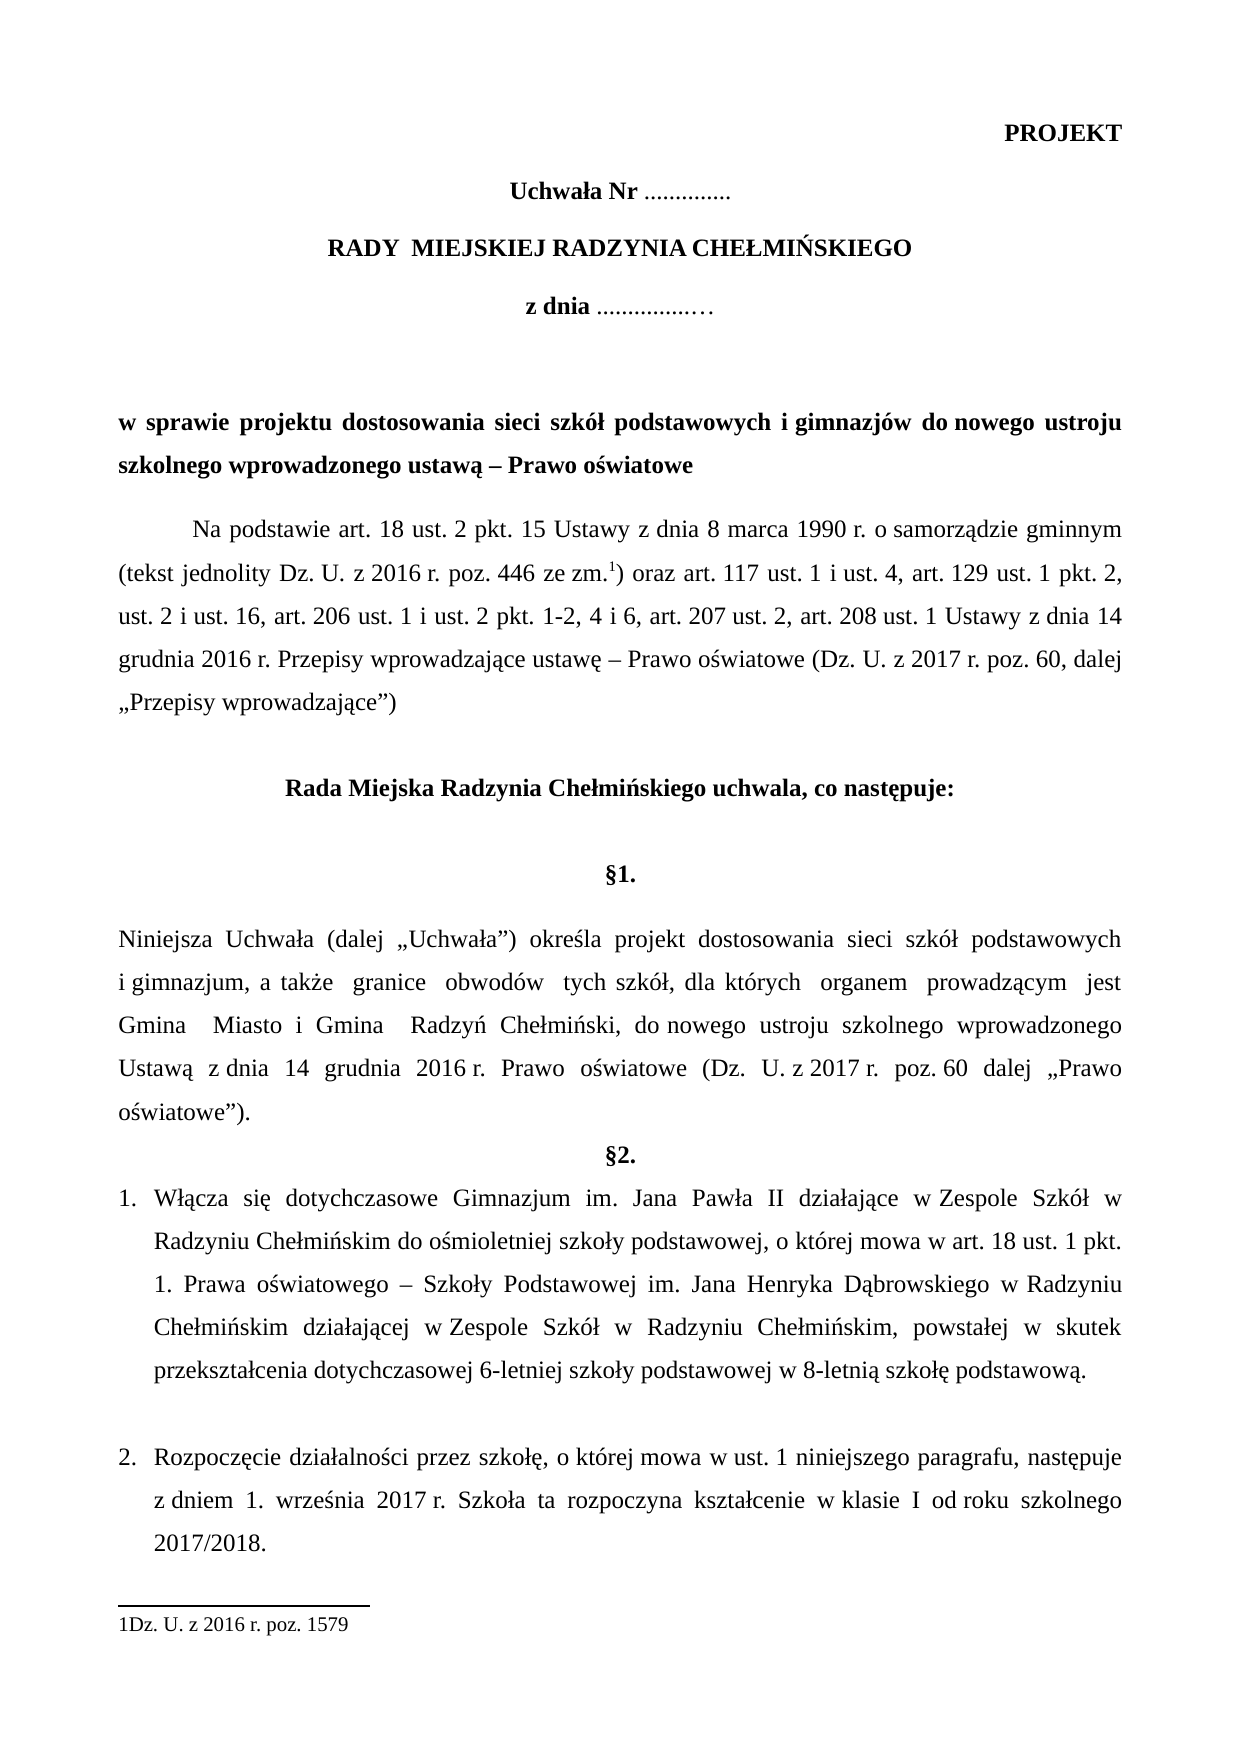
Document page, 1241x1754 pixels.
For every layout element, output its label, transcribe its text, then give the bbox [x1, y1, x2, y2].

text §2. [118, 1140, 1122, 1168]
list Rozpoczęcie działalności przez szkołę, o której mowa w ust. 1 niniejszego paragrafu, następuje z dniem 1. września 2017 r. Szkoła ta rozpoczyna kształcenie w klasie I od roku szkolnego 2017/2018. [118, 1442, 1122, 1557]
text Niniejsza Uchwała (dalej „Uchwała”) określa projekt dostosowania sieci szkół podstawowych i gimnazjum, a także granice obwodów tych szkół, dla których organem prowadzącym jest Gmina Miasto i Gmina Radzyń Chełmiński, do nowego ustroju szkolnego wprowadzonego Ustawą z dnia 14 grudnia 2016 r. Prawo oświatowe (Dz. U. z 2017 r. poz. 60 dalej „Prawo oświatowe”). [118, 924, 1122, 1125]
text Na podstawie art. 18 ust. 2 pkt. 15 Ustawy z dnia 8 marca 1990 r. o samorządzie gminnym (tekst jednolity Dz. U. z 2016 r. poz. 446 ze zm.) oraz art. 117 ust. 1 i ust. 4, art. 129 ust. 1 pkt. 2, ust. 2 i ust. 16, art. 206 ust. 1 i ust. 2 pkt. 1-2, 4 i 6, art. 207 ust. 2, art. 208 ust. 1 Ustawy z dnia 14 grudnia 2016 r. Przepisy wprowadzające ustawę – Prawo oświatowe (Dz. U. z 2017 r. poz. 60, dalej „Przepisy wprowadzające”) [118, 514, 1122, 716]
text z dnia ...............… [118, 291, 1122, 320]
text RADY MIEJSKIEJ RADZYNIA CHEŁMIŃSKIEGO [118, 233, 1122, 262]
text Rada Miejska Radzynia Chełmińskiego uchwala, co następuje: [118, 773, 1122, 802]
text Dz. U. z 2016 r. poz. 1579 [118, 1612, 1122, 1636]
text PROJEKT [118, 118, 1122, 147]
text Uchwała Nr .............. [118, 176, 1122, 204]
text w sprawie projektu dostosowania sieci szkół podstawowych i gimnazjów do nowego ustroju szkolnego wprowadzonego ustawą – Prawo oświatowe [118, 407, 1122, 478]
list Włącza się dotychczasowe Gimnazjum im. Jana Pawła II działające w Zespole Szkół w Radzyniu Chełmińskim do ośmioletniej szkoły podstawowej, o której mowa w art. 18 ust. 1 pkt. 1. Prawa oświatowego – Szkoły Podstawowej im. Jana Henryka Dąbrowskiego w Radzyniu Chełmińskim działającej w Zespole Szkół w Radzyniu Chełmińskim, powstałej w skutek przekształcenia dotychczasowej 6-letniej szkoły podstawowej w 8-letnią szkołę podstawową. [118, 1183, 1122, 1384]
text §1. [118, 859, 1122, 888]
